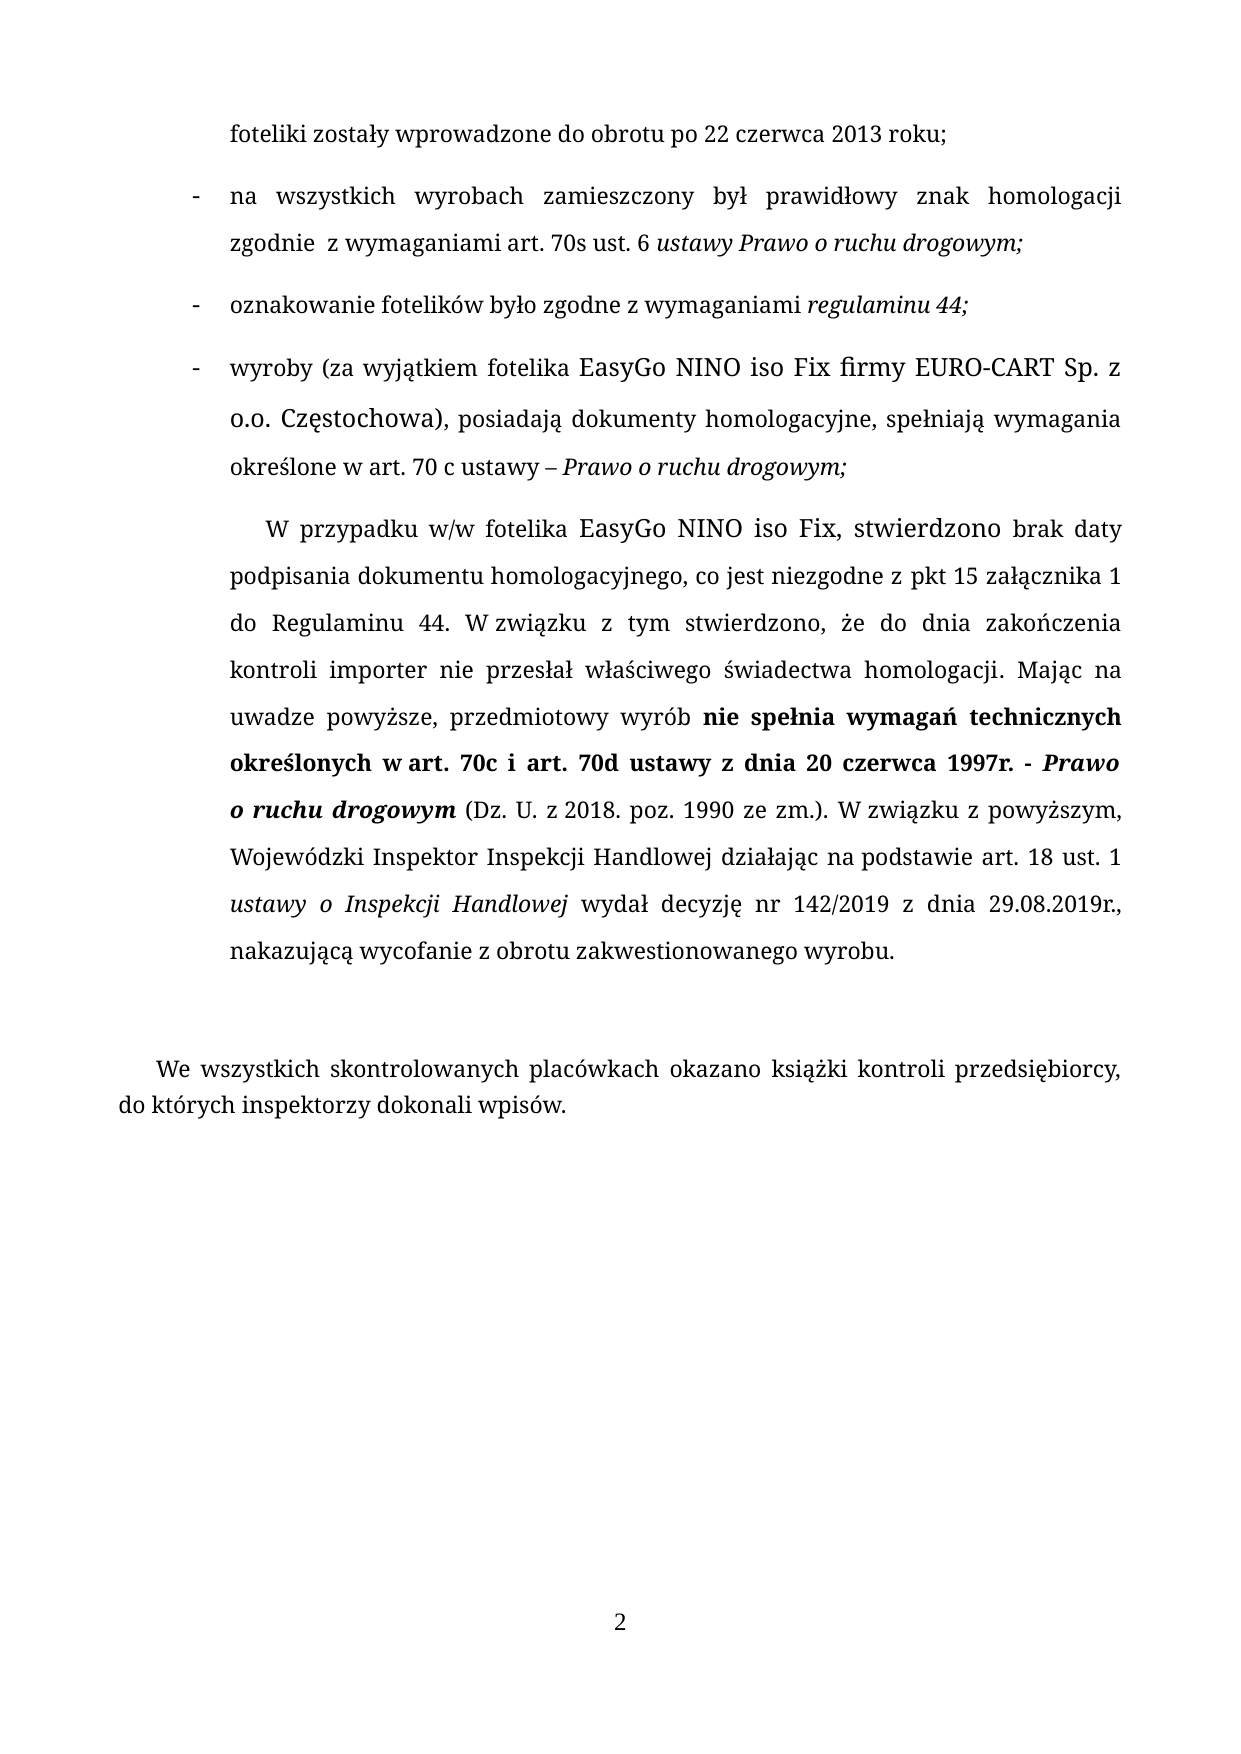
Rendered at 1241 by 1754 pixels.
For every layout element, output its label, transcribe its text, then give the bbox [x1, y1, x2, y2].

list oznakowanie fotelików było zgodne z wymaganiami regulaminu 44; [192, 287, 1122, 321]
text We wszystkich skontrolowanych placówkach okazano książki kontroli przedsiębiorcy, do których inspektorzy dokonali wpisów. [118, 1053, 1122, 1121]
text W przypadku w/w fotelika EasyGo NINO iso Fix, stwierdzono brak daty podpisania dokumentu homologacyjnego, co jest niezgodne z pkt 15 załącznika 1 do Regulaminu 44. W związku z tym stwierdzono, że do dnia zakończenia kontroli importer nie przesłał właściwego świadectwa homologacji. Mając na uwadze powyższe, przedmiotowy wyrób nie spełnia wymagań technicznych określonych w art. 70c i art. 70d ustawy z dnia 20 czerwca 1997r. - Prawo o ruchu drogowym (Dz. U. z 2018. poz. 1990 ze zm.). W związku z powyższym, Wojewódzki Inspektor Inspekcji Handlowej działając na podstawie art. 18 ust. 1 ustawy o Inspekcji Handlowej wydał decyzję nr 142/2019 z dnia 29.08.2019r., nakazującą wycofanie z obrotu zakwestionowanego wyrobu. [229, 510, 1122, 966]
list wyroby (za wyjątkiem fotelika EasyGo NINO iso Fix firmy EURO-CART Sp. z o.o. Częstochowa), posiadają dokumenty homologacyjne, spełniają wymagania określone w art. 70 c ustawy – Prawo o ruchu drogowym; [192, 350, 1122, 482]
list foteliki zostały wprowadzone do obrotu po 22 czerwca 2013 roku; [192, 118, 1122, 149]
list na wszystkich wyrobach zamieszczony był prawidłowy znak homologacji zgodnie z wymaganiami art. 70s ust. 6 ustawy Prawo o ruchu drogowym; [192, 177, 1122, 258]
